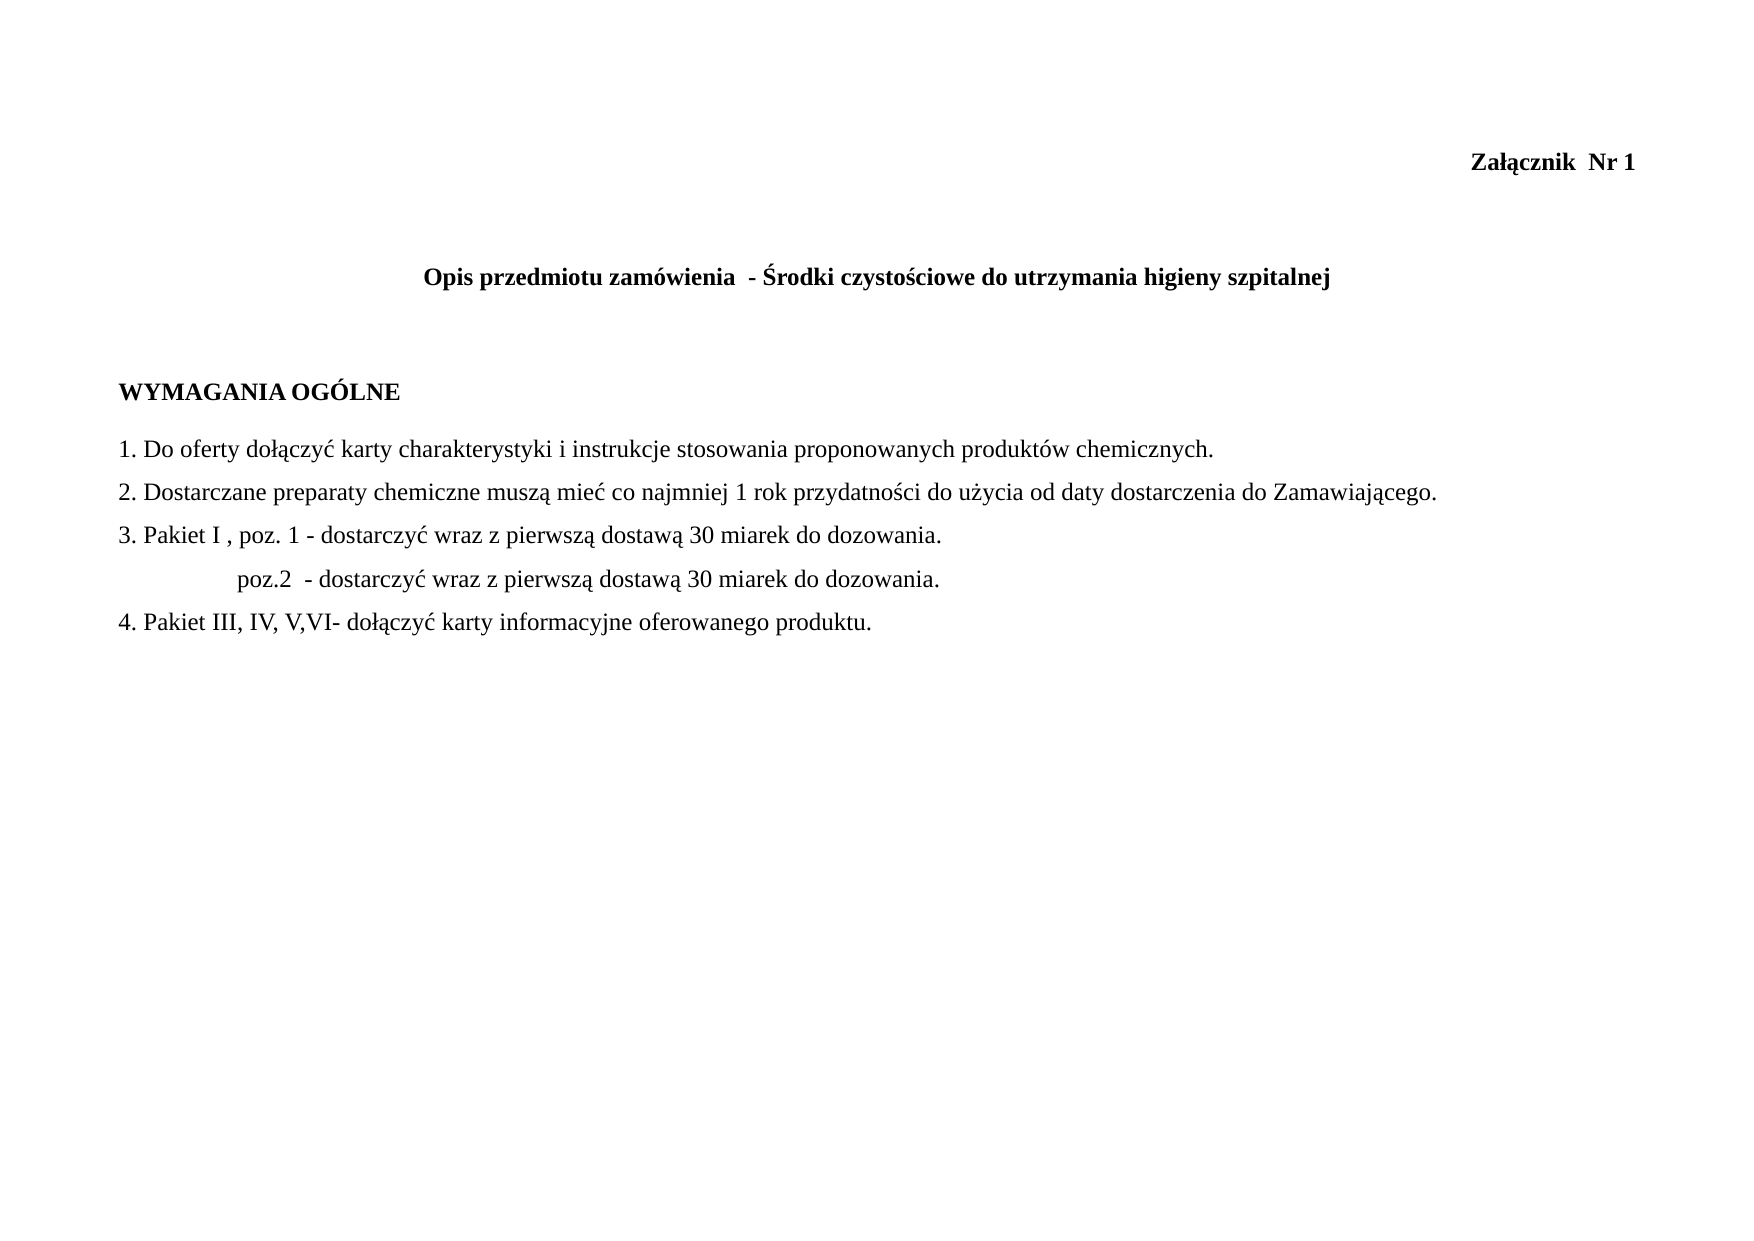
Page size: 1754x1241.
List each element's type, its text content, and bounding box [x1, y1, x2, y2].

text 4. Pakiet III, IV, V,VI- dołączyć karty informacyjne oferowanego produktu. [118, 607, 1636, 636]
subtitle Załącznik Nr 1 [118, 147, 1636, 176]
text poz.2 - dostarczyć wraz z pierwszą dostawą 30 miarek do dozowania. [118, 564, 1636, 592]
text 3. Pakiet I , poz. 1 - dostarczyć wraz z pierwszą dostawą 30 miarek do dozowania. [118, 521, 1636, 549]
subtitle Opis przedmiotu zamówienia - Środki czystościowe do utrzymania higieny szpitalnej [118, 262, 1636, 291]
subtitle 1. Do oferty dołączyć karty charakterystyki i instrukcje stosowania proponowanych produktów chemicznych. [118, 434, 1636, 463]
text 2. Dostarczane preparaty chemiczne muszą mieć co najmniej 1 rok przydatności do użycia od daty dostarczenia do Zamawiającego. [118, 477, 1636, 506]
subtitle WYMAGANIA OGÓLNE [118, 377, 1636, 406]
